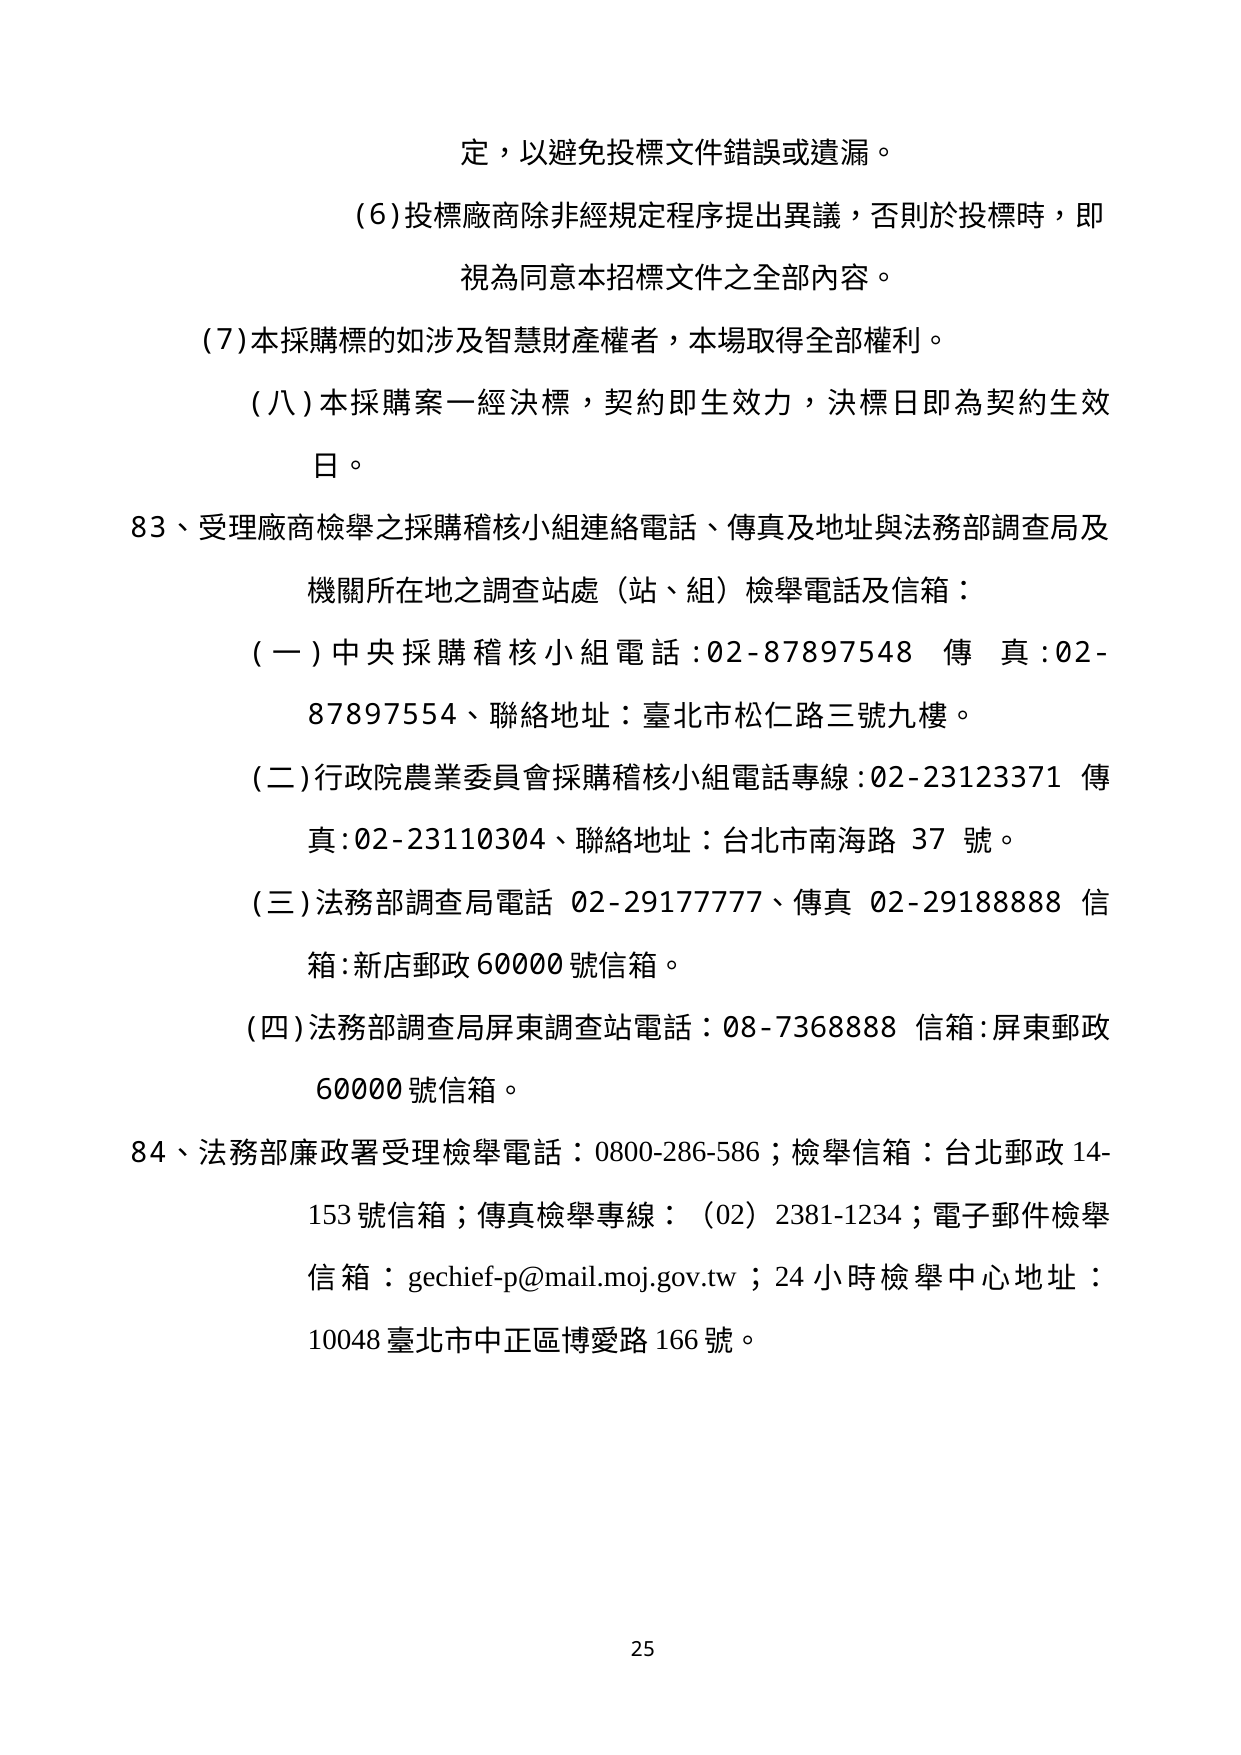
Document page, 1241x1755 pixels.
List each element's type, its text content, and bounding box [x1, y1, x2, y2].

text (二)行政院農業委員會採購稽核小組電話專線:02-23123371 傳真:02-23110304、聯絡地址：台北市南海路 37 號。 [248, 734, 1110, 859]
list 定，以避免投標文件錯誤或遺漏。 [351, 109, 1110, 172]
text (一)中央採購稽核小組電話:02-87897548 傳 真:02-87897554、聯絡地址：臺北市松仁路三號九樓。 [248, 609, 1110, 734]
text (四)法務部調查局屏東調查站電話：08-7368888 信箱:屏東郵政 60000號信箱。 [242, 984, 1110, 1109]
text (八)本採購案一經決標，契約即生效力，決標日即為契約生效 日。 [247, 359, 1110, 484]
list 本採購標的如涉及智慧財產權者，本場取得全部權利。 [198, 297, 1110, 359]
list 法務部廉政署受理檢舉電話：0800-286-586；檢舉信箱：台北郵政14-153號信箱；傳真檢舉專線：（02）2381-1234；電子郵件檢舉信箱：gechief-p@mail.moj.gov.tw；24小時檢舉中心地址：10048臺北市中正區博愛路166號。 [130, 1109, 1110, 1359]
list 投標廠商除非經規定程序提出異議，否則於投標時，即視為同意本招標文件之全部內容。 [351, 172, 1110, 297]
text (三)法務部調查局電話 02-29177777、傳真 02-29188888 信箱:新店郵政60000號信箱。 [248, 859, 1110, 984]
list 受理廠商檢舉之採購稽核小組連絡電話、傳真及地址與法務部調查局及機關所在地之調查站處（站、組）檢舉電話及信箱： [130, 484, 1110, 609]
